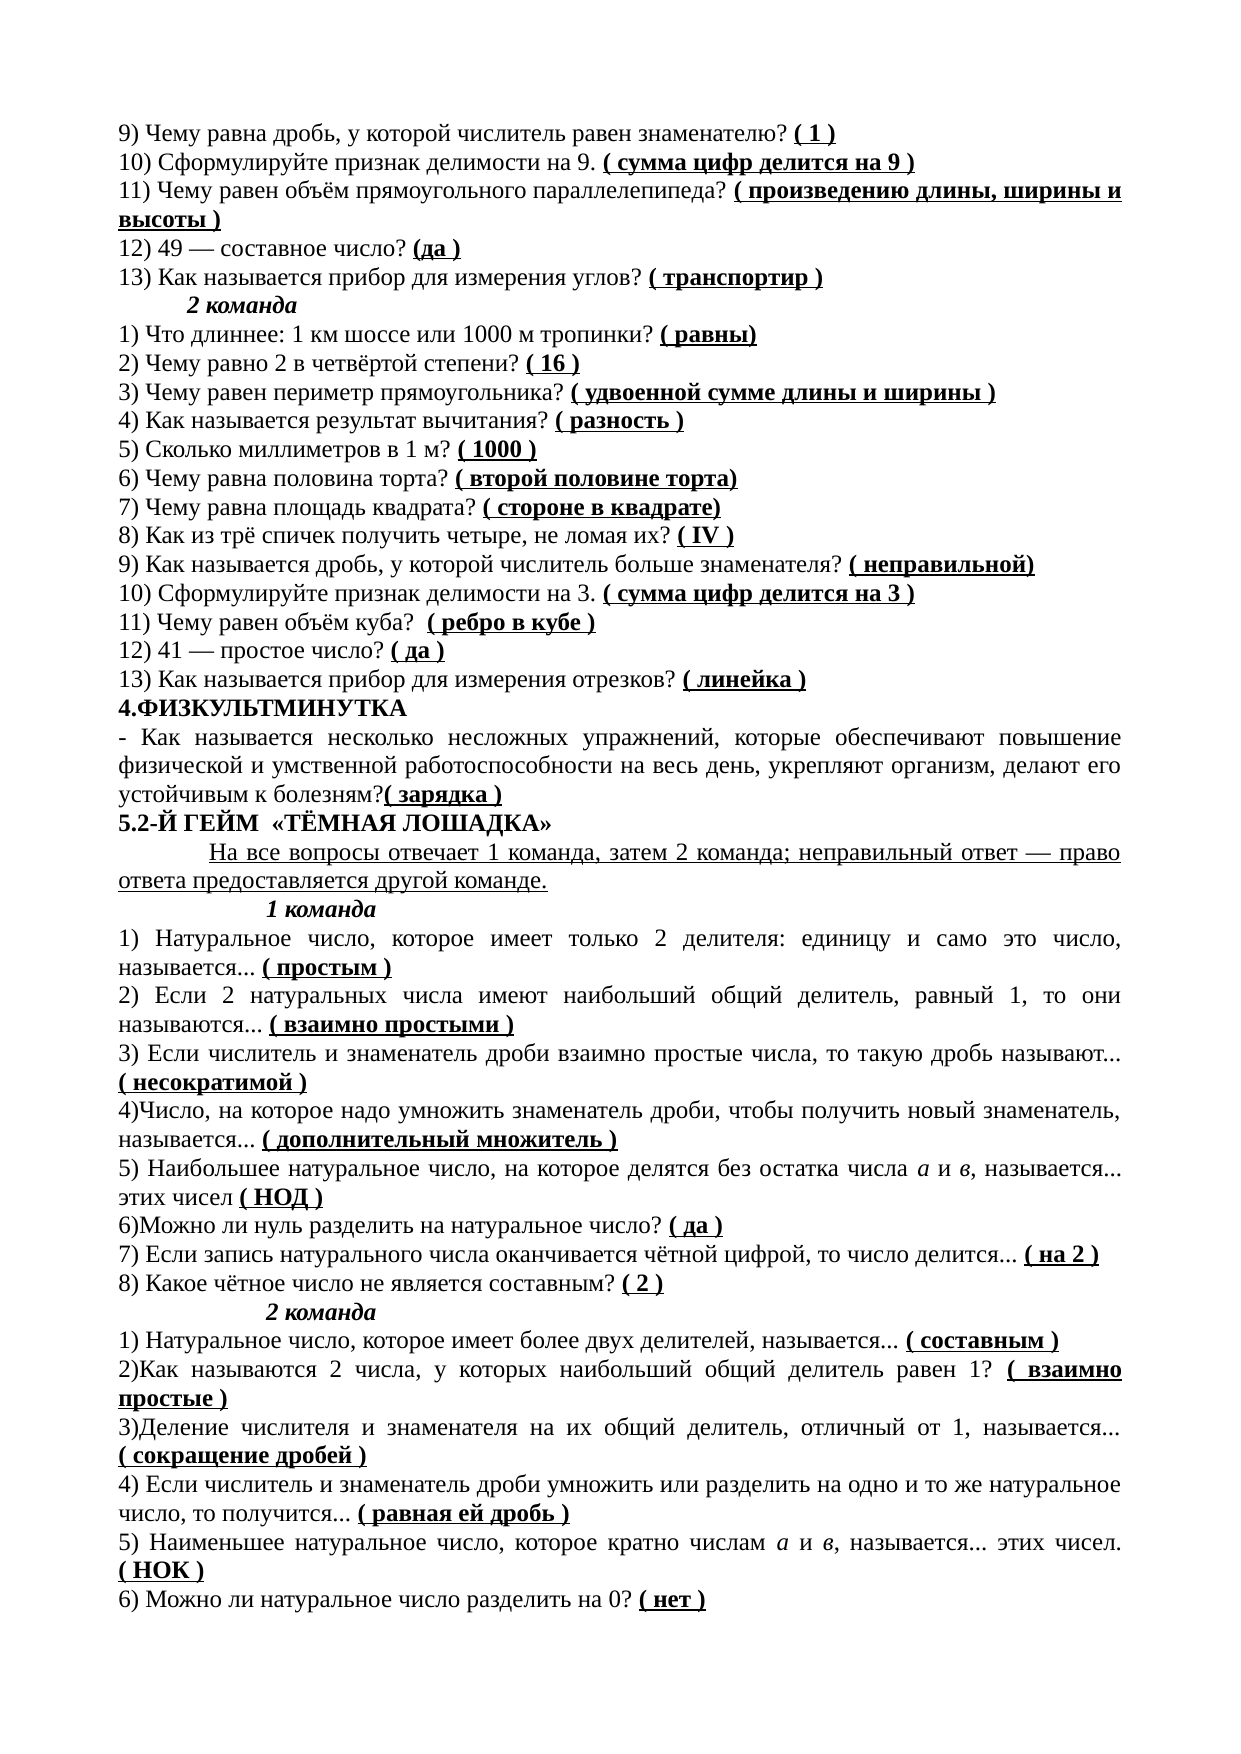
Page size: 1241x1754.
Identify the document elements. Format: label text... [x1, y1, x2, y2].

text 13) Как называется прибор для измерения углов? ( транспортир ) [118, 262, 1122, 291]
text 6) Чему равна половина торта? ( второй половине торта) [118, 463, 1122, 492]
text 3) Если числитель и знаменатель дроби взаимно простые числа, то такую дробь называют... ( несократимой ) [118, 1038, 1122, 1096]
text 3) Чему равен периметр прямоугольника? ( удвоенной сумме длины и ширины ) [118, 377, 1122, 406]
text 6)Можно ли нуль разделить на натуральное число? ( да ) [118, 1211, 1122, 1239]
text 4) Как называется результат вычитания? ( разность ) [118, 406, 1122, 434]
text 4) Если числитель и знаменатель дроби умножить или разделить на одно и то же натуральное число, то получится... ( равная ей дробь ) [118, 1469, 1122, 1527]
text 1) Натуральное число, которое имеет только 2 делителя: единицу и само это число, называется... ( простым ) [118, 923, 1122, 981]
text 8) Как из трё спичек получить четыре, не ломая их? ( ΙV ) [118, 521, 1122, 549]
text - Как называется несколько несложных упражнений, которые обеспечивают повышение физической и умственной работоспособности на весь день, укрепляют организм, делают его устойчивым к болезням?( зарядка ) [118, 722, 1122, 808]
text 2)Как называются 2 числа, у которых наибольший общий делитель равен 1? ( взаимно простые ) [118, 1354, 1122, 1412]
text 3)Деление числителя и знаменателя на их общий делитель, отличный от 1, называется... ( сокращение дробей ) [118, 1412, 1122, 1469]
text 11) Чему равен объём куба? ( ребро в кубе ) [118, 607, 1122, 636]
text 11) Чему равен объём прямоугольного параллелепипеда? ( произведению длины, ширины и высоты ) [118, 176, 1122, 233]
text 2 команда [118, 291, 1122, 319]
text 8) Какое чётное число не является составным? ( 2 ) [118, 1268, 1122, 1297]
text 7) Чему равна площадь квадрата? ( стороне в квадрате) [118, 492, 1122, 521]
text 1) Натуральное число, которое имеет более двух делителей, называется... ( составным ) [118, 1326, 1122, 1354]
text 12) 49 — составное число? (да ) [118, 233, 1122, 262]
text 9) Как называется дробь, у которой числитель больше знаменателя? ( неправильной) [118, 549, 1122, 578]
text 5.2-Й ГЕЙМ «ТЁМНАЯ ЛОШАДКА» [118, 808, 1122, 837]
text 2) Если 2 натуральных числа имеют наибольший общий делитель, равный 1, то они называются... ( взаимно простыми ) [118, 981, 1122, 1038]
text 1 команда [118, 894, 1122, 923]
text 5) Наибольшее натуральное число, на которое делятся без остатка числа а и в, называется... этих чисел ( НОД ) [118, 1153, 1122, 1211]
text 2 команда [118, 1297, 1122, 1326]
text 5) Сколько миллиметров в 1 м? ( 1000 ) [118, 434, 1122, 463]
text 4)Число, на которое надо умножить знаменатель дроби, чтобы получить новый знаменатель, называется... ( дополнительный множитель ) [118, 1096, 1122, 1153]
text 12) 41 — простое число? ( да ) [118, 636, 1122, 664]
text 4.ФИЗКУЛЬТМИНУТКА [118, 693, 1122, 722]
text 1) Что длиннее: 1 км шоссе или 1000 м тропинки? ( равны) [118, 319, 1122, 348]
text 13) Как называется прибор для измерения отрезков? ( линейка ) [118, 664, 1122, 693]
text 10) Сформулируйте признак делимости на 3. ( сумма цифр делится на 3 ) [118, 578, 1122, 607]
text 7) Если запись натурального числа оканчивается чётной цифрой, то число делится... ( на 2 ) [118, 1239, 1122, 1268]
text На все вопросы отвечает 1 команда, затем 2 команда; неправильный ответ — право ответа предоставляется другой команде. [118, 837, 1122, 894]
text 2) Чему равно 2 в четвёртой степени? ( 16 ) [118, 348, 1122, 377]
text 5) Наименьшее натуральное число, которое кратно числам а и в, называется... этих чисел. ( НОК ) [118, 1527, 1122, 1584]
text 6) Можно ли натуральное число разделить на 0? ( нет ) [118, 1584, 1122, 1613]
text 9) Чему равна дробь, у которой числитель равен знаменателю? ( 1 ) [118, 118, 1122, 147]
text 10) Сформулируйте признак делимости на 9. ( сумма цифр делится на 9 ) [118, 147, 1122, 176]
